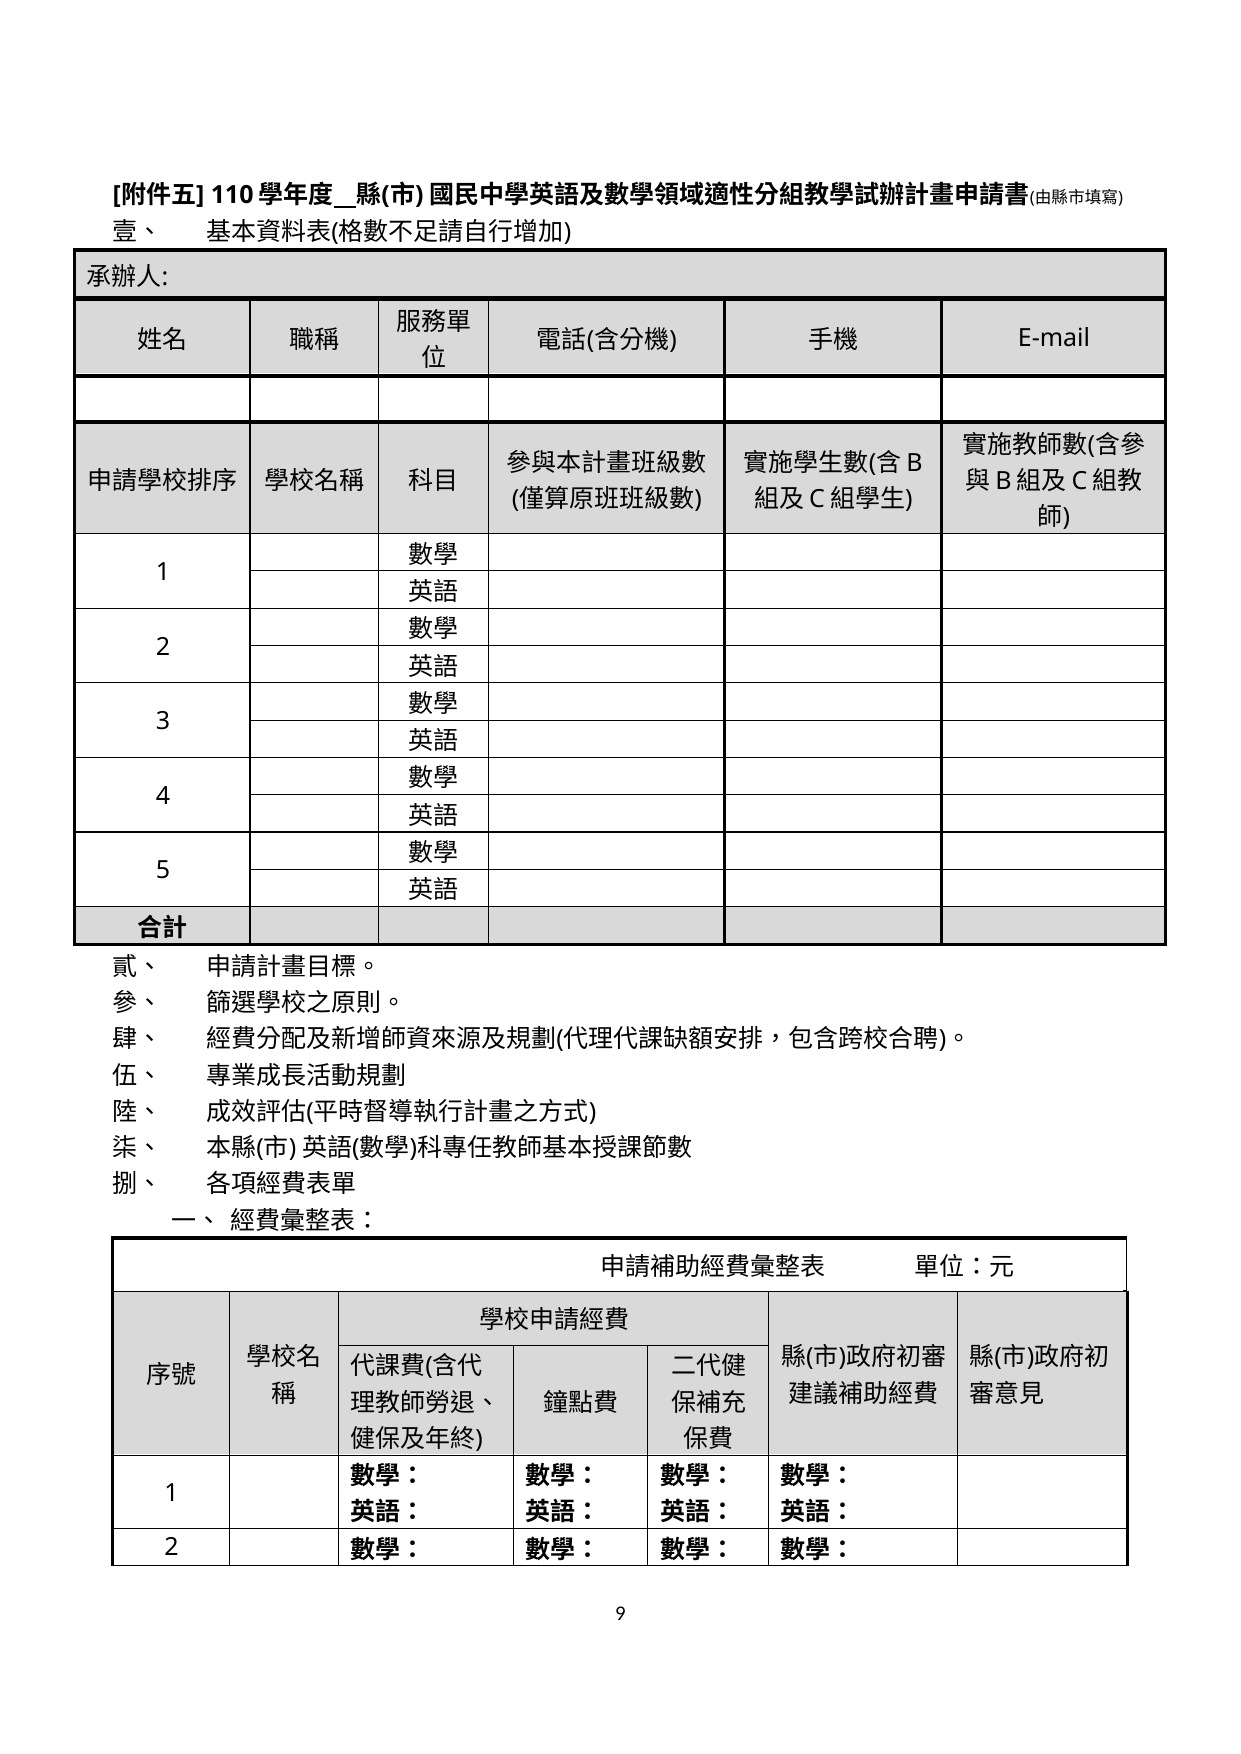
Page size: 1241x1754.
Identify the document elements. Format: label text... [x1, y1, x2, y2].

table_cell [943, 907, 1164, 943]
table_cell [251, 609, 378, 645]
table_cell 學校名稱 [230, 1292, 338, 1454]
table_cell 手機 [726, 301, 940, 373]
table_cell 5 [76, 833, 249, 906]
table_cell 縣(市)政府初審建議補助經費 [769, 1292, 957, 1454]
table_cell 2 [114, 1529, 229, 1565]
table_cell 英語 [379, 870, 488, 906]
table_cell 參與本計畫班級數(僅算原班班級數) [489, 424, 723, 533]
table_cell [251, 758, 378, 794]
table_cell 鐘點費 [514, 1346, 647, 1454]
table_cell 學校申請經費 [339, 1292, 768, 1345]
table_cell [726, 721, 940, 757]
table_cell [943, 571, 1164, 608]
table_cell [943, 646, 1164, 682]
table_cell [251, 683, 378, 719]
table_cell [251, 378, 378, 419]
table_cell [489, 683, 723, 719]
table_cell [943, 795, 1164, 831]
table_cell [943, 870, 1164, 906]
table_cell [943, 833, 1164, 869]
table_cell [726, 833, 940, 869]
table_cell 1 [76, 534, 249, 608]
table_cell [958, 1456, 1126, 1528]
table_cell [489, 534, 723, 570]
table_cell 數學： 英語： [769, 1456, 957, 1528]
table_cell [489, 758, 723, 794]
table_cell 姓名 [76, 301, 249, 373]
table_cell 實施學生數(含B組及C組學生) [726, 424, 940, 533]
table_cell [489, 609, 723, 645]
table_cell [726, 907, 940, 943]
table_cell 數學 [379, 534, 488, 570]
table_cell [489, 721, 723, 757]
list 篩選學校之原則。 [112, 983, 1128, 1019]
table_cell [251, 721, 378, 757]
table_cell [489, 646, 723, 682]
table_cell [726, 534, 940, 570]
table_cell 英語 [379, 646, 488, 682]
table_cell [489, 378, 723, 419]
table_cell 實施教師數(含參與B組及C組教師) [943, 424, 1164, 533]
table_cell [379, 378, 488, 419]
table_header 承辦人: [76, 252, 1164, 296]
table_cell 合計 [76, 907, 249, 943]
table_cell [230, 1456, 338, 1528]
table_cell 代課費(含代理教師勞退、健保及年終) [339, 1346, 513, 1454]
table_cell [943, 378, 1164, 419]
table_cell [251, 907, 378, 943]
list 各項經費表單 [112, 1164, 1128, 1200]
table_cell 3 [76, 683, 249, 757]
table_header 申請補助經費彙整表 單位：元 [114, 1240, 1126, 1291]
list 專業成長活動規劃 [112, 1055, 1128, 1091]
table_cell 2 [76, 609, 249, 682]
list 成效評估(平時督導執行計畫之方式) [112, 1091, 1128, 1128]
table_cell 服務單位 [379, 301, 488, 373]
table_cell 英語 [379, 795, 488, 831]
table_cell [726, 870, 940, 906]
table_cell 學校名稱 [251, 424, 378, 533]
table_cell [726, 571, 940, 608]
table_cell [958, 1529, 1126, 1565]
table_cell 數學 [379, 609, 488, 645]
table_cell 數學： [339, 1529, 513, 1565]
table_cell 數學： 英語： [339, 1456, 513, 1528]
table_cell [726, 378, 940, 419]
table_cell [726, 609, 940, 645]
table_cell 數學： 英語： [514, 1456, 647, 1528]
table_cell 序號 [114, 1292, 229, 1454]
table_cell [251, 833, 378, 869]
table_cell [251, 571, 378, 608]
table_cell [489, 907, 723, 943]
table_cell 數學 [379, 758, 488, 794]
table_cell [379, 907, 488, 943]
text [附件五] 110學年度 縣(市) 國民中學英語及數學領域適性分組教學試辦計畫申請書(由縣市填寫) [112, 175, 1128, 211]
table_cell [251, 646, 378, 682]
list 申請計畫目標。 [112, 946, 1128, 983]
table_cell [943, 721, 1164, 757]
table_cell 二代健保補充保費 [648, 1346, 768, 1454]
list 經費彙整表： [172, 1200, 1128, 1236]
table_cell 科目 [379, 424, 488, 533]
table_cell [726, 758, 940, 794]
table_cell 英語 [379, 571, 488, 608]
table_cell 4 [76, 758, 249, 831]
table_cell 數學： 英語： [648, 1456, 768, 1528]
table_cell [76, 378, 249, 419]
table_cell [726, 683, 940, 719]
table_cell 數學 [379, 833, 488, 869]
table_cell [251, 534, 378, 570]
table_cell [489, 870, 723, 906]
table_cell [726, 795, 940, 831]
table_cell [943, 534, 1164, 570]
table_cell 1 [114, 1456, 229, 1528]
table_cell 英語 [379, 721, 488, 757]
list 基本資料表(格數不足請自行增加) [112, 211, 1128, 247]
table_cell [943, 758, 1164, 794]
table_cell E-mail [943, 301, 1164, 373]
table_cell 數學： [769, 1529, 957, 1565]
table_cell [943, 683, 1164, 719]
table_cell [489, 571, 723, 608]
table_cell [726, 646, 940, 682]
list 經費分配及新增師資來源及規劃(代理代課缺額安排，包含跨校合聘)。 [112, 1019, 1128, 1055]
table_cell 職稱 [251, 301, 378, 373]
table_cell [489, 795, 723, 831]
table_cell [251, 870, 378, 906]
table_cell [251, 795, 378, 831]
table_cell 縣(市)政府初審意見 [958, 1292, 1126, 1454]
table_cell [489, 833, 723, 869]
table_cell 電話(含分機) [489, 301, 723, 373]
table_cell [943, 609, 1164, 645]
table_cell 數學 [379, 683, 488, 719]
list 本縣(市) 英語(數學)科專任教師基本授課節數 [112, 1128, 1128, 1164]
table_cell [230, 1529, 338, 1565]
table_cell 申請學校排序 [76, 424, 249, 533]
table_cell 數學： [648, 1529, 768, 1565]
table_cell 數學： [514, 1529, 647, 1565]
